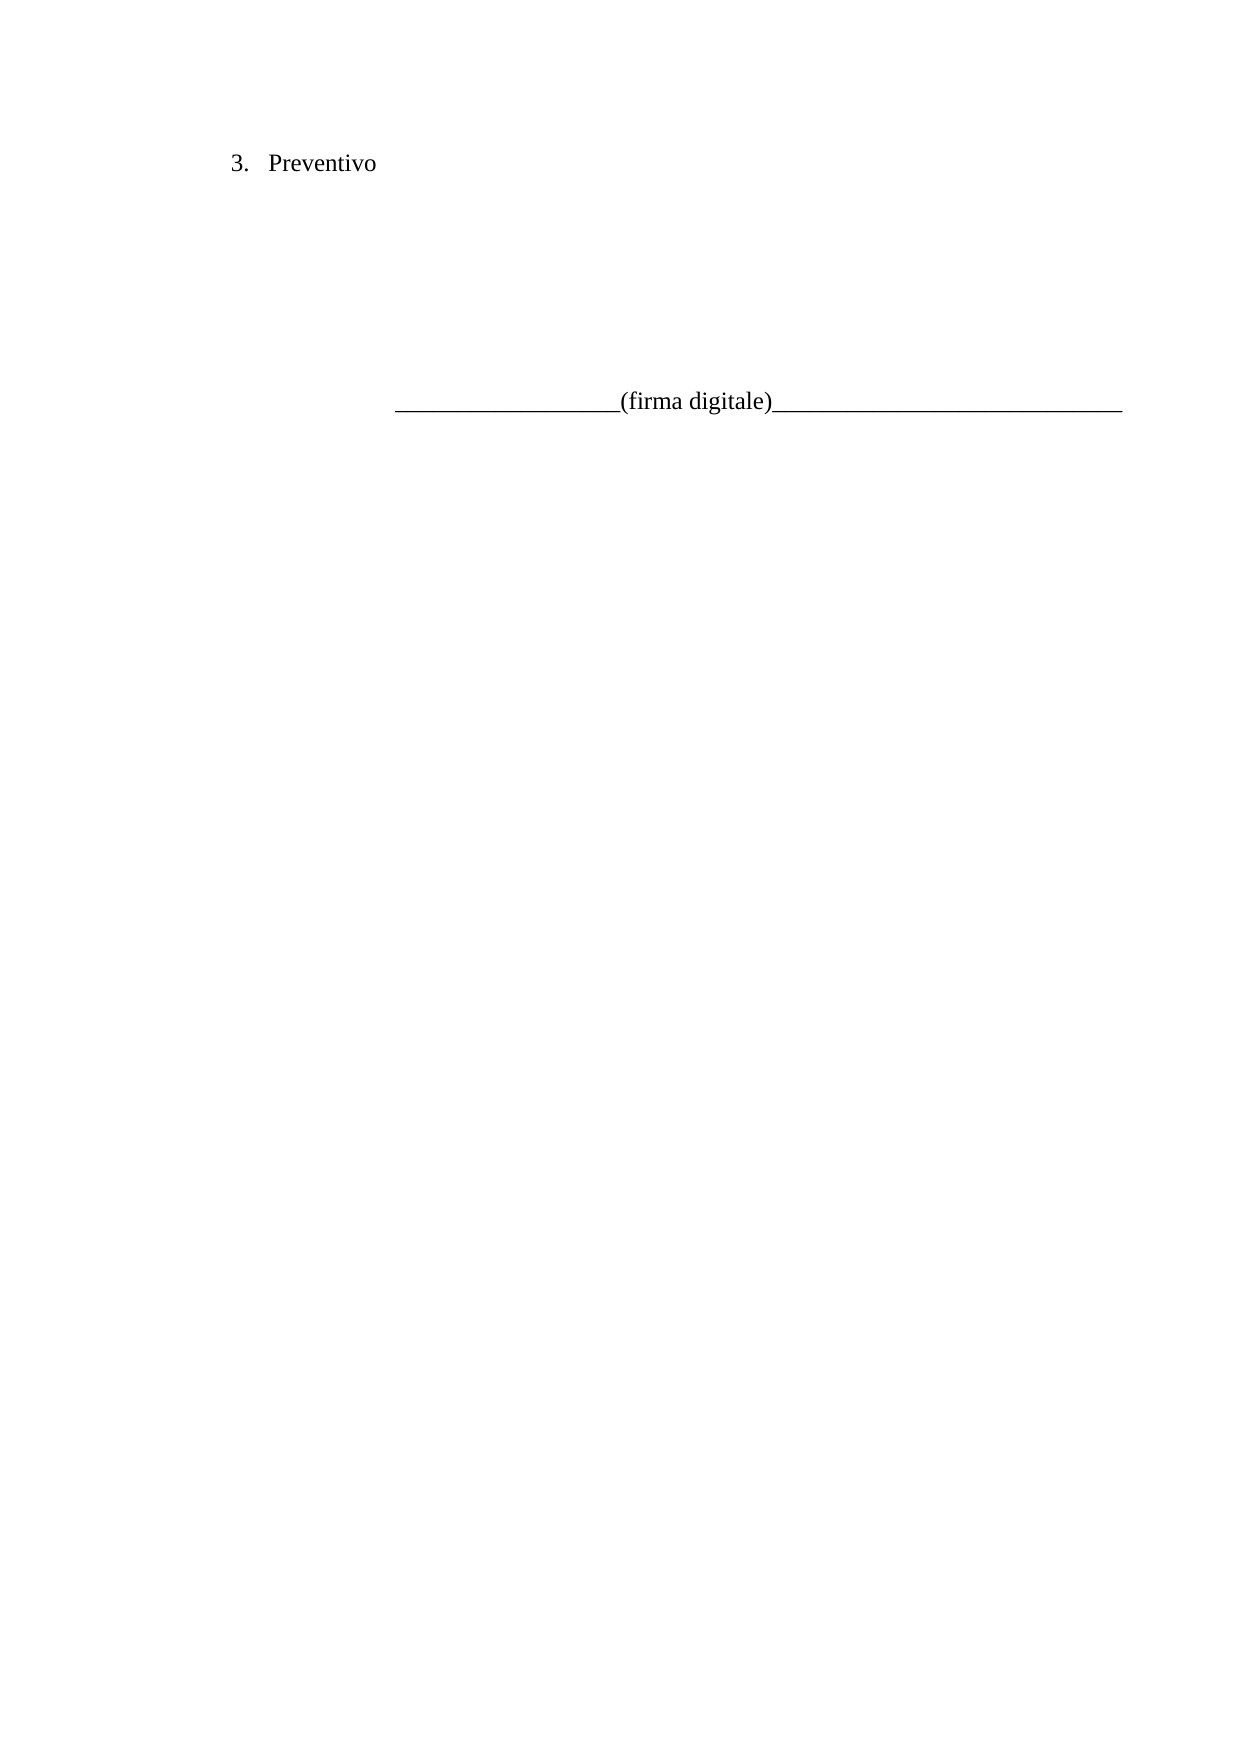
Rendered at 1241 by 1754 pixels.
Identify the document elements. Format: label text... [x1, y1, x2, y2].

text __________________(firma digitale)____________________________ [118, 386, 1122, 415]
list Preventivo [231, 148, 1122, 176]
